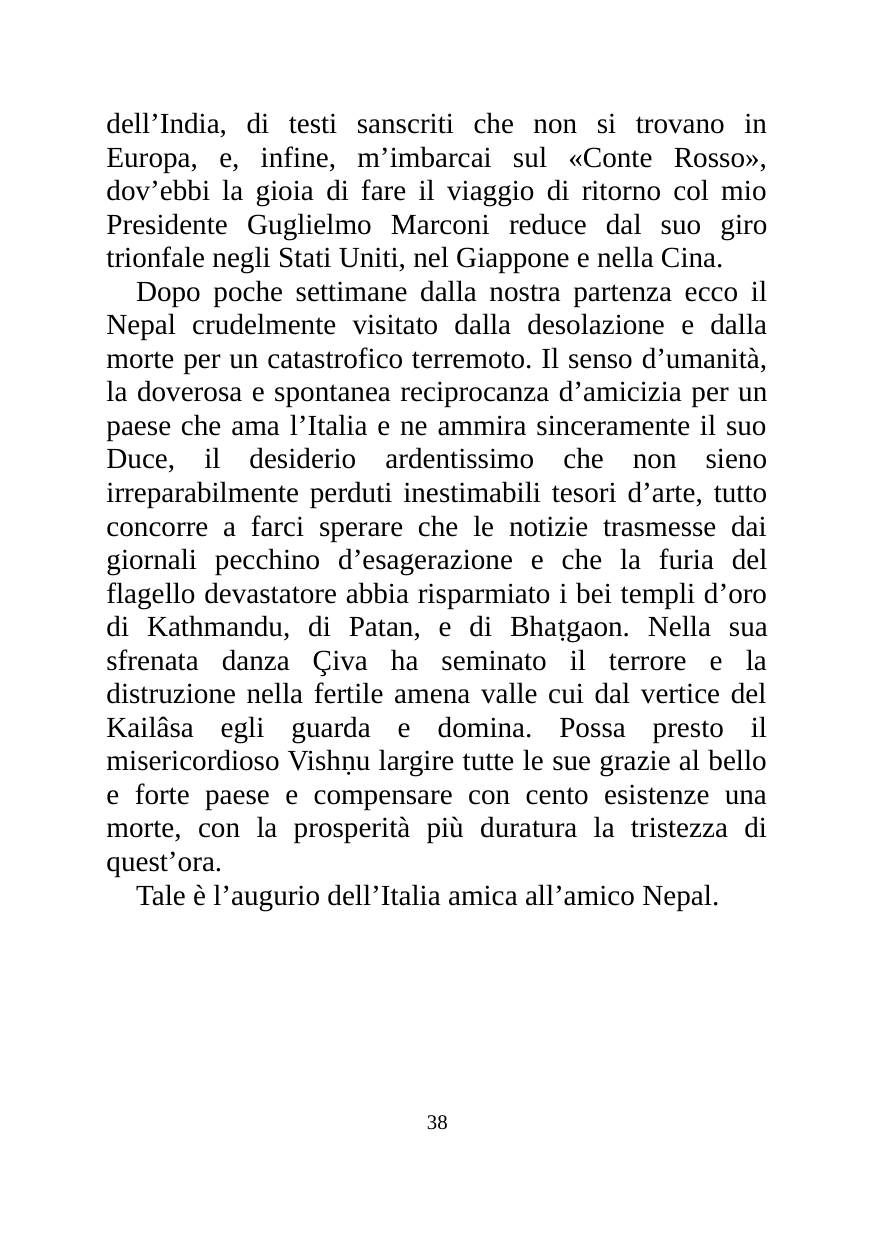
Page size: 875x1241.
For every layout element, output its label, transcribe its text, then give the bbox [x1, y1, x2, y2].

text Dopo poche settimane dalla nostra partenza ecco il Nepal crudelmente visitato dalla desolazione e dalla morte per un catastrofico terremoto. Il senso d’umanità, la doverosa e spontanea reciprocanza d’amicizia per un paese che ama l’Italia e ne ammira sinceramente il suo Duce, il desiderio ardentissimo che non sieno irreparabilmente perduti inestimabili tesori d’arte, tutto concorre a farci sperare che le notizie trasmesse dai giornali pecchino d’esagerazione e che la furia del flagello devastatore abbia risparmiato i bei templi d’oro di Kathmandu, di Patan, e di Bhaṭgaon. Nella sua sfrenata danza Çiva ha seminato il terrore e la distruzione nella fertile amena valle cui dal vertice del Kailâsa egli guarda e domina. Possa presto il misericordioso Vishṇu largire tutte le sue grazie al bello e forte paese e compensare con cento esistenze una morte, con la prosperità più duratura la tristezza di quest’ora. [106, 274, 768, 878]
text Tale è l’augurio dell’Italia amica all’amico Nepal. [106, 878, 768, 911]
text dell’India, di testi sanscriti che non si trovano in Europa, e, infine, m’imbarcai sul «Conte Rosso», dov’ebbi la gioia di fare il viaggio di ritorno col mio Presidente Guglielmo Marconi reduce dal suo giro trionfale negli Stati Uniti, nel Giappone e nella Cina. [106, 106, 768, 274]
